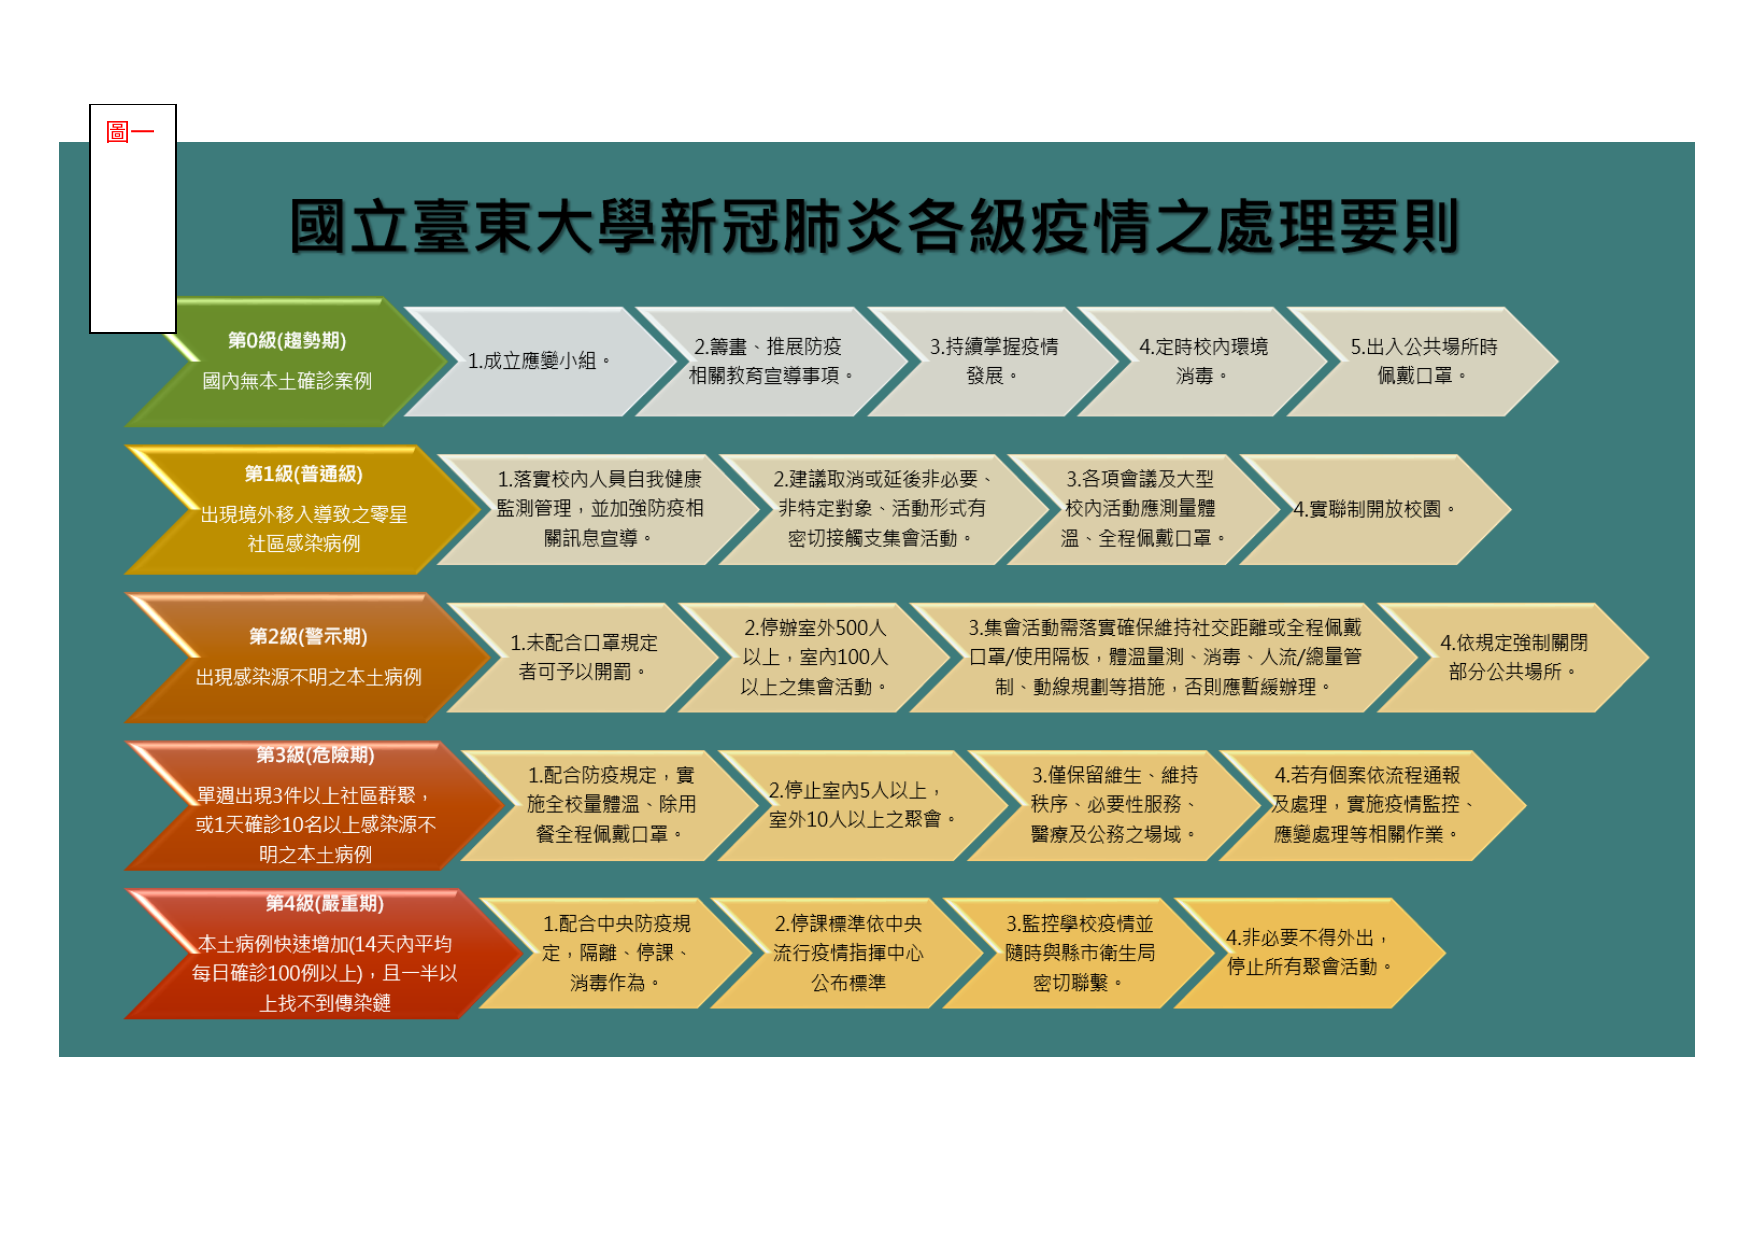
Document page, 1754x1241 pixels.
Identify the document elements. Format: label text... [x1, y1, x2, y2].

text 圖一 [106, 113, 160, 149]
